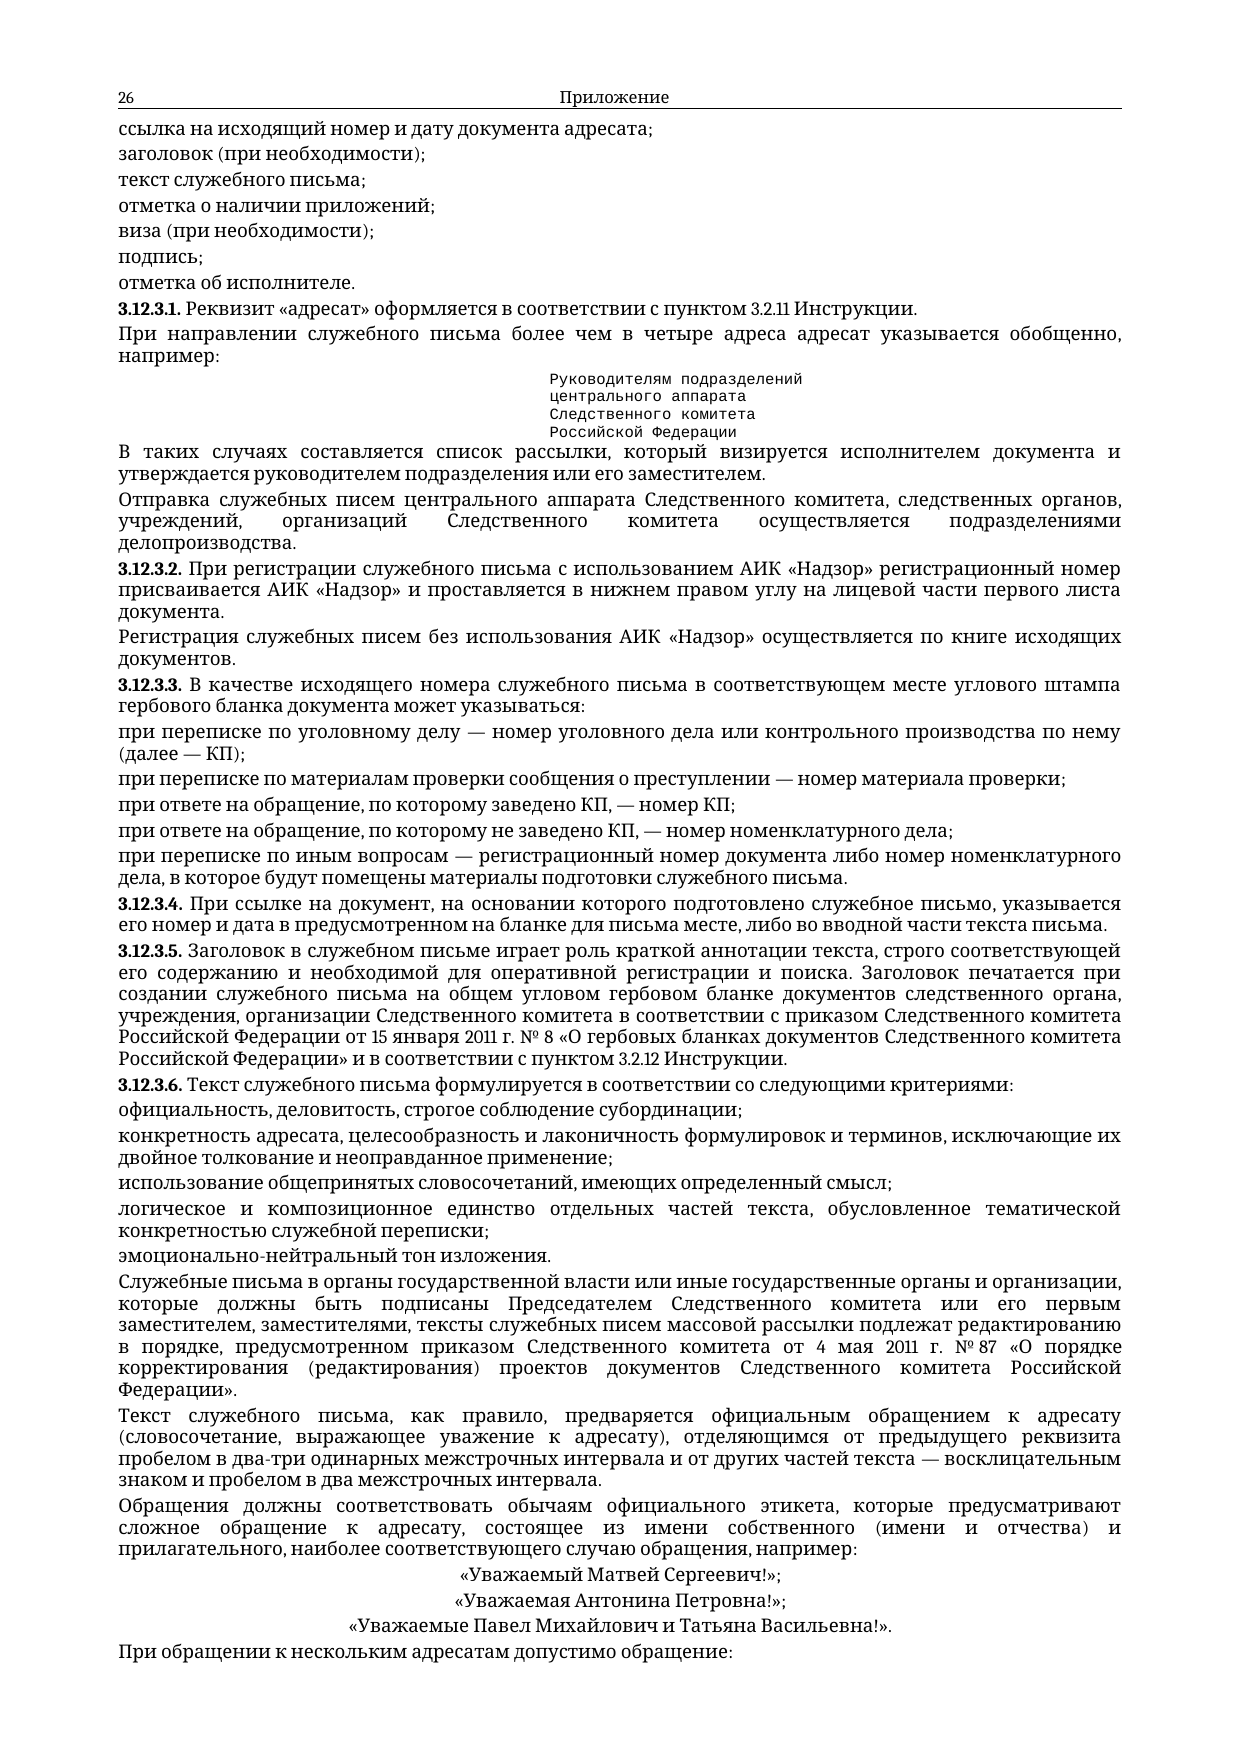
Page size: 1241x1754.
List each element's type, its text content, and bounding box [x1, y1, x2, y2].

text при переписке по уголовному делу — номер уголовного дела или контрольного производства по нему (далее — КП); [118, 722, 1122, 765]
text при переписке по материалам проверки сообщения о преступлении — номер материала проверки; [118, 769, 1122, 790]
text Следственного комитета [118, 407, 1122, 424]
text текст служебного письма; [118, 169, 1122, 191]
text отметка об исполнителе. [118, 272, 1122, 294]
text виза (при необходимости); [118, 221, 1122, 242]
text При направлении служебного письма более чем в четыре адреса адресат указывается обобщенно, например: [118, 324, 1122, 367]
text Отправка служебных писем центрального аппарата Следственного комитета, следственных органов, учреждений, организаций Следственного комитета осуществляется подразделениями делопроизводства. [118, 489, 1122, 554]
text при ответе на обращение, по которому заведено КП, — номер КП; [118, 794, 1122, 816]
text «Уважаемая Антонина Петровна!»; [118, 1590, 1122, 1612]
text «Уважаемый Матвей Сергеевич!»; [118, 1564, 1122, 1586]
text 3.12.3.5. Заголовок в служебном письме играет роль краткой аннотации текста, строго соответствующей его содержанию и необходимой для оперативной регистрации и поиска. Заголовок печатается при создании служебного письма на общем угловом гербовом бланке документов следственного органа, учреждения, организации Следственного комитета в соответствии с приказом Следственного комитета Российской Федерации от 15 января 2011 г. № 8 «О гербовых бланках документов Следственного комитета Российской Федерации» и в соответствии с пунктом 3.2.12 Инструкции. [118, 941, 1122, 1070]
text 3.12.3.2. При регистрации служебного письма с использованием АИК «Надзор» регистрационный номер присваивается АИК «Надзор» и проставляется в нижнем правом углу на лицевой части первого листа документа. [118, 558, 1122, 623]
text официальность, деловитость, строгое соблюдение субординации; [118, 1100, 1122, 1121]
text Текст служебного письма, как правило, предваряется официальным обращением к адресату (словосочетание, выражающее уважение к адресату), отделяющимся от предыдущего реквизита пробелом в два-три одинарных межстрочных интервала и от других частей текста — восклицательным знаком и пробелом в два межстрочных интервала. [118, 1405, 1122, 1491]
text ссылка на исходящий номер и дату документа адресата; [118, 118, 1122, 139]
text «Уважаемые Павел Михайлович и Татьяна Васильевна!». [118, 1616, 1122, 1637]
text Регистрация служебных писем без использования АИК «Надзор» осуществляется по книге исходящих документов. [118, 627, 1122, 670]
text В таких случаях составляется список рассылки, который визируется исполнителем документа и утверждается руководителем подразделения или его заместителем. [118, 442, 1122, 485]
text центрального аппарата [118, 389, 1122, 407]
text конкретность адресата, целесообразность и лаконичность формулировок и терминов, исключающие их двойное толкование и неоправданное применение; [118, 1126, 1122, 1169]
text отметка о наличии приложений; [118, 195, 1122, 217]
text 3.12.3.1. Реквизит «адресат» оформляется в соответствии с пунктом 3.2.11 Инструкции. [118, 298, 1122, 320]
text использование общепринятых словосочетаний, имеющих определенный смысл; [118, 1173, 1122, 1194]
text заголовок (при необходимости); [118, 144, 1122, 165]
text При обращении к нескольким адресатам допустимо обращение: [118, 1642, 1122, 1663]
text Обращения должны соответствовать обычаям официального этикета, которые предусматривают сложное обращение к адресату, состоящее из имени собственного (имени и отчества) и прилагательного, наиболее соответствующего случаю обращения, например: [118, 1496, 1122, 1560]
text эмоционально-нейтральный тон изложения. [118, 1246, 1122, 1267]
text 3.12.3.6. Текст служебного письма формулируется в соответствии со следующими критериями: [118, 1074, 1122, 1096]
text Руководителям подразделений [118, 371, 1122, 389]
text 3.12.3.3. В качестве исходящего номера служебного письма в соответствующем месте углового штампа гербового бланка документа может указываться: [118, 674, 1122, 717]
text логическое и композиционное единство отдельных частей текста, обусловленное тематической конкретностью служебной переписки; [118, 1199, 1122, 1242]
text Служебные письма в органы государственной власти или иные государственные органы и организации, которые должны быть подписаны Председателем Следственного комитета или его первым заместителем, заместителями, тексты служебных писем массовой рассылки подлежат редактированию в порядке, предусмотренном приказом Следственного комитета от 4 мая 2011 г. № 87 «О порядке корректирования (редактирования) проектов документов Следственного комитета Российской Федерации». [118, 1272, 1122, 1401]
text 3.12.3.4. При ссылке на документ, на основании которого подготовлено служебное письмо, указывается его номер и дата в предусмотренном на бланке для письма месте, либо во вводной части текста письма. [118, 893, 1122, 936]
text при ответе на обращение, по которому не заведено КП, — номер номенклатурного дела; [118, 820, 1122, 842]
text при переписке по иным вопросам — регистрационный номер документа либо номер номенклатурного дела, в которое будут помещены материалы подготовки служебного письма. [118, 846, 1122, 889]
text подпись; [118, 247, 1122, 268]
text Российской Федерации [118, 424, 1122, 442]
